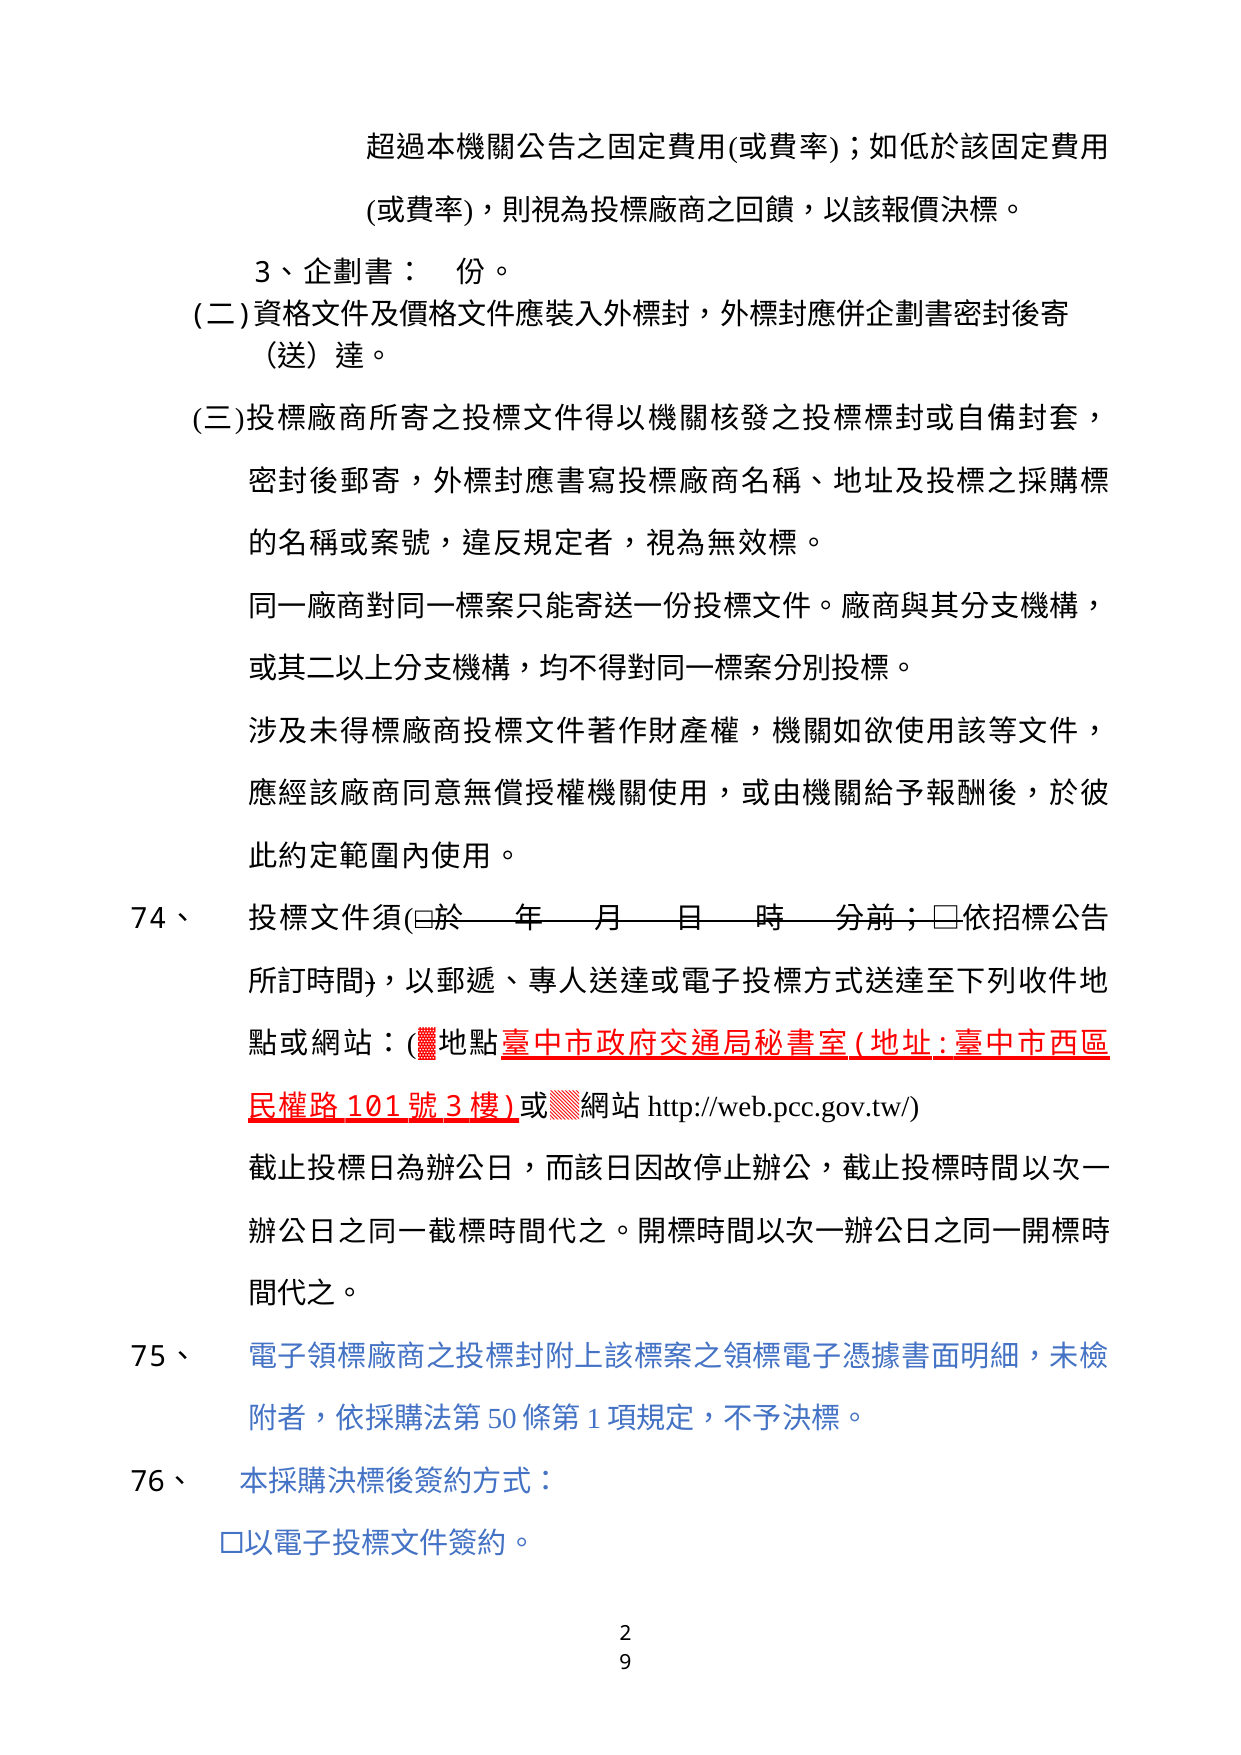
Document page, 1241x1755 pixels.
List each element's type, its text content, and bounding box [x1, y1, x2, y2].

text 超過本機關公告之固定費用(或費率)；如低於該固定費用(或費率)，則視為投標廠商之回饋，以該報價決標。 [366, 103, 1110, 228]
text 截止投標日為辦公日，而該日因故停止辦公，截止投標時間以次一辦公日之同一截標時間代之。開標時間以次一辦公日之同一開標時間代之。 [248, 1124, 1110, 1312]
text (二)資格文件及價格文件應裝入外標封，外標封應併企劃書密封後寄（送）達。 [189, 291, 1110, 374]
list 電子領標廠商之投標封附上該標案之領標電子憑據書面明細，未檢附者，依採購法第50條第1項規定，不予決標。 [130, 1312, 1110, 1437]
list 本採購決標後簽約方式： [130, 1437, 1110, 1499]
text 3、企劃書： 份。 [189, 228, 1110, 291]
text 同一廠商對同一標案只能寄送一份投標文件。廠商與其分支機構，或其二以上分支機構，均不得對同一標案分別投標。 [248, 562, 1110, 687]
text 以電子投標文件簽約。 [189, 1499, 1110, 1562]
text (三)投標廠商所寄之投標文件得以機關核發之投標標封或自備封套，密封後郵寄，外標封應書寫投標廠商名稱、地址及投標之採購標的名稱或案號，違反規定者，視為無效標。 [192, 374, 1110, 562]
list 投標文件須(□於 年 月 日 時 分前；□依招標公告所訂時間)，以郵遞、專人送達或電子投標方式送達至下列收件地點或網站：(▓地點臺中市政府交通局秘書室(地址:臺中市西區民權路101號3樓)或▓網站http://web.pcc.gov.tw/) [130, 874, 1110, 1124]
text 涉及未得標廠商投標文件著作財產權，機關如欲使用該等文件，應經該廠商同意無償授權機關使用，或由機關給予報酬後，於彼此約定範圍內使用。 [248, 687, 1110, 874]
